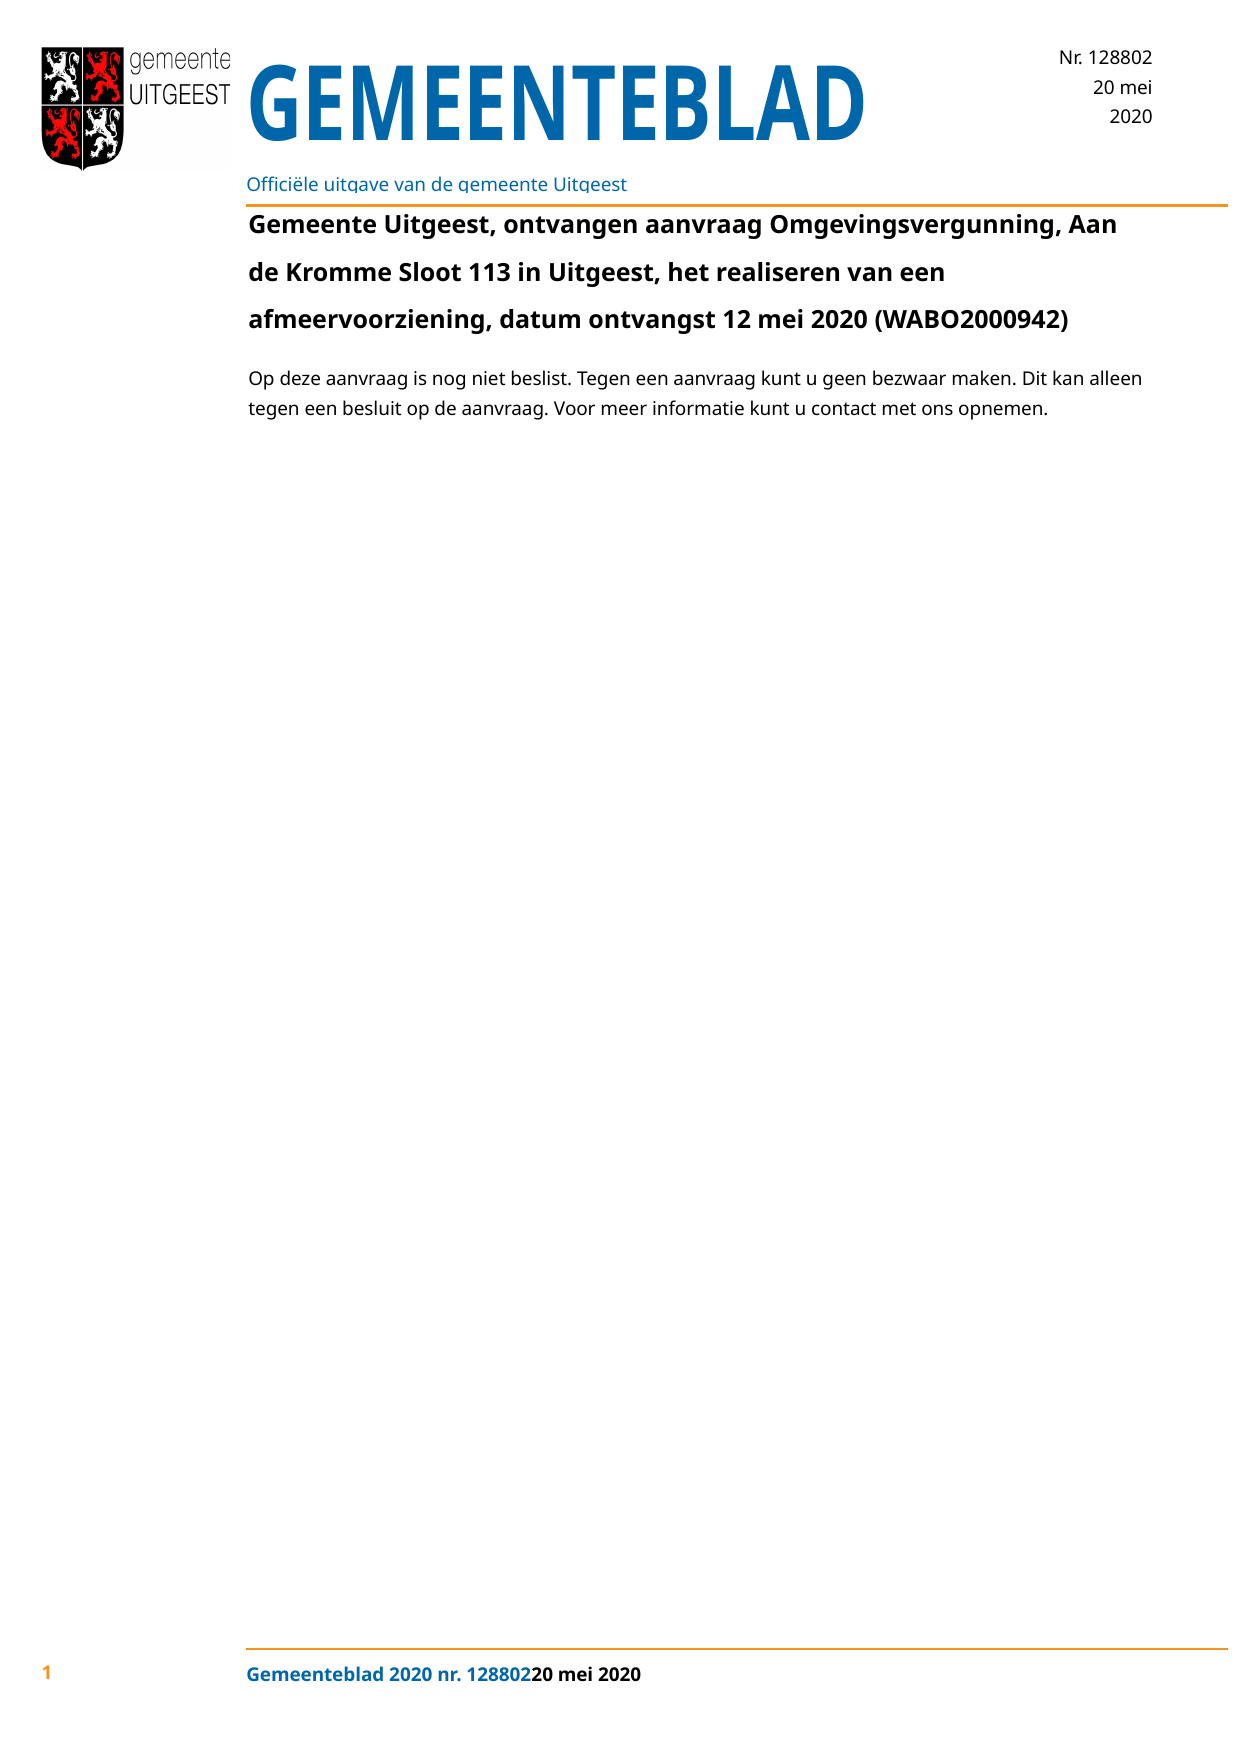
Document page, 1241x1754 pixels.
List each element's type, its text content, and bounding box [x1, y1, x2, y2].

text Op deze aanvraag is nog niet beslist. Tegen een aanvraag kunt u geen bezwaar maken. Dit kan alleen tegen een besluit op de aanvraag. Voor meer informatie kunt u contact met ons opnemen. [248, 366, 1152, 421]
text Gemeente Uitgeest, ontvangen aanvraag Omgevingsvergunning, Aan de Kromme Sloot 113 in Uitgeest, het realiseren van een afmeervoorziening, datum ontvangst 12 mei 2020 (WABO2000942) [248, 207, 1152, 336]
picture [41, 47, 231, 172]
